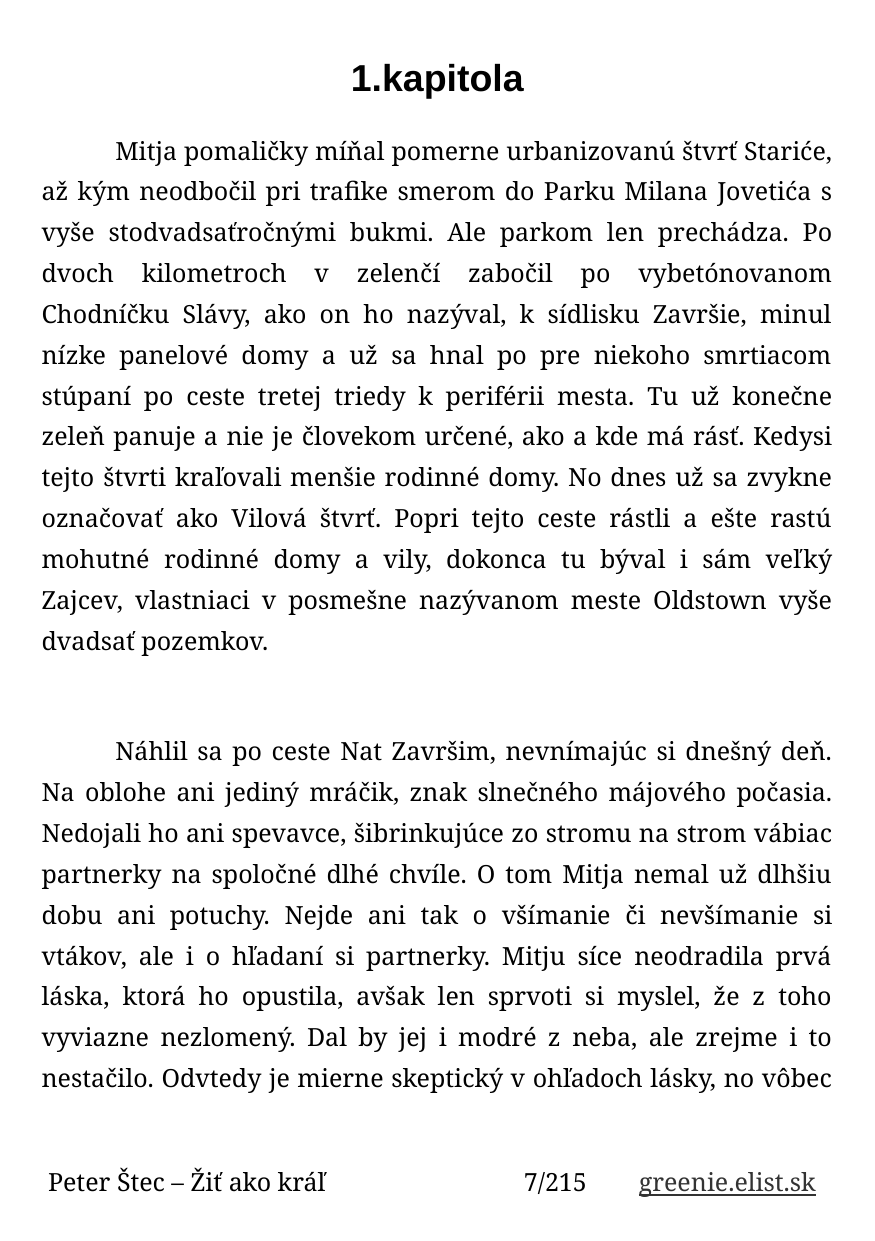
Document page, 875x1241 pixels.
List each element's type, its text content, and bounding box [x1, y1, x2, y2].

text Náhlil sa po ceste Nat Završim, nevnímajúc si dnešný deň. Na oblohe ani jediný mráčik, znak slnečného májového počasia. Nedojali ho ani spevavce, šibrinkujúce zo stromu na strom vábiac partnerky na spoločné dlhé chvíle. O tom Mitja nemal už dlhšiu dobu ani potuchy. Nejde ani tak o všímanie či nevšímanie si vtákov, ale i o hľadaní si partnerky. Mitju síce neodradila prvá láska, ktorá ho opustila, avšak len sprvoti si myslel, že z toho vyviazne nezlomený. Dal by jej i modré z neba, ale zrejme i to nestačilo. Odvtedy je mierne skeptický v ohľadoch lásky, no vôbec [41, 734, 833, 1095]
subtitle 1.kapitola [41, 56, 833, 99]
text Mitja pomaličky míňal pomerne urbanizovanú štvrť Stariće, až kým neodbočil pri trafike smerom do Parku Milana Jovetića s vyše stodvadsaťročnými bukmi. Ale parkom len prechádza. Po dvoch kilometroch v zelenčí zabočil po vybetónovanom Chodníčku Slávy, ako on ho nazýval, k sídlisku Završie, minul nízke panelové domy a už sa hnal po pre niekoho smrtiacom stúpaní po ceste tretej triedy k periférii mesta. Tu už konečne zeleň panuje a nie je človekom určené, ako a kde má rásť. Kedysi tejto štvrti kraľovali menšie rodinné domy. No dnes už sa zvykne označovať ako Vilová štvrť. Popri tejto ceste rástli a ešte rastú mohutné rodinné domy a vily, dokonca tu býval i sám veľký Zajcev, vlastniaci v posmešne nazývanom meste Oldstown vyše dvadsať pozemkov. [41, 133, 833, 657]
